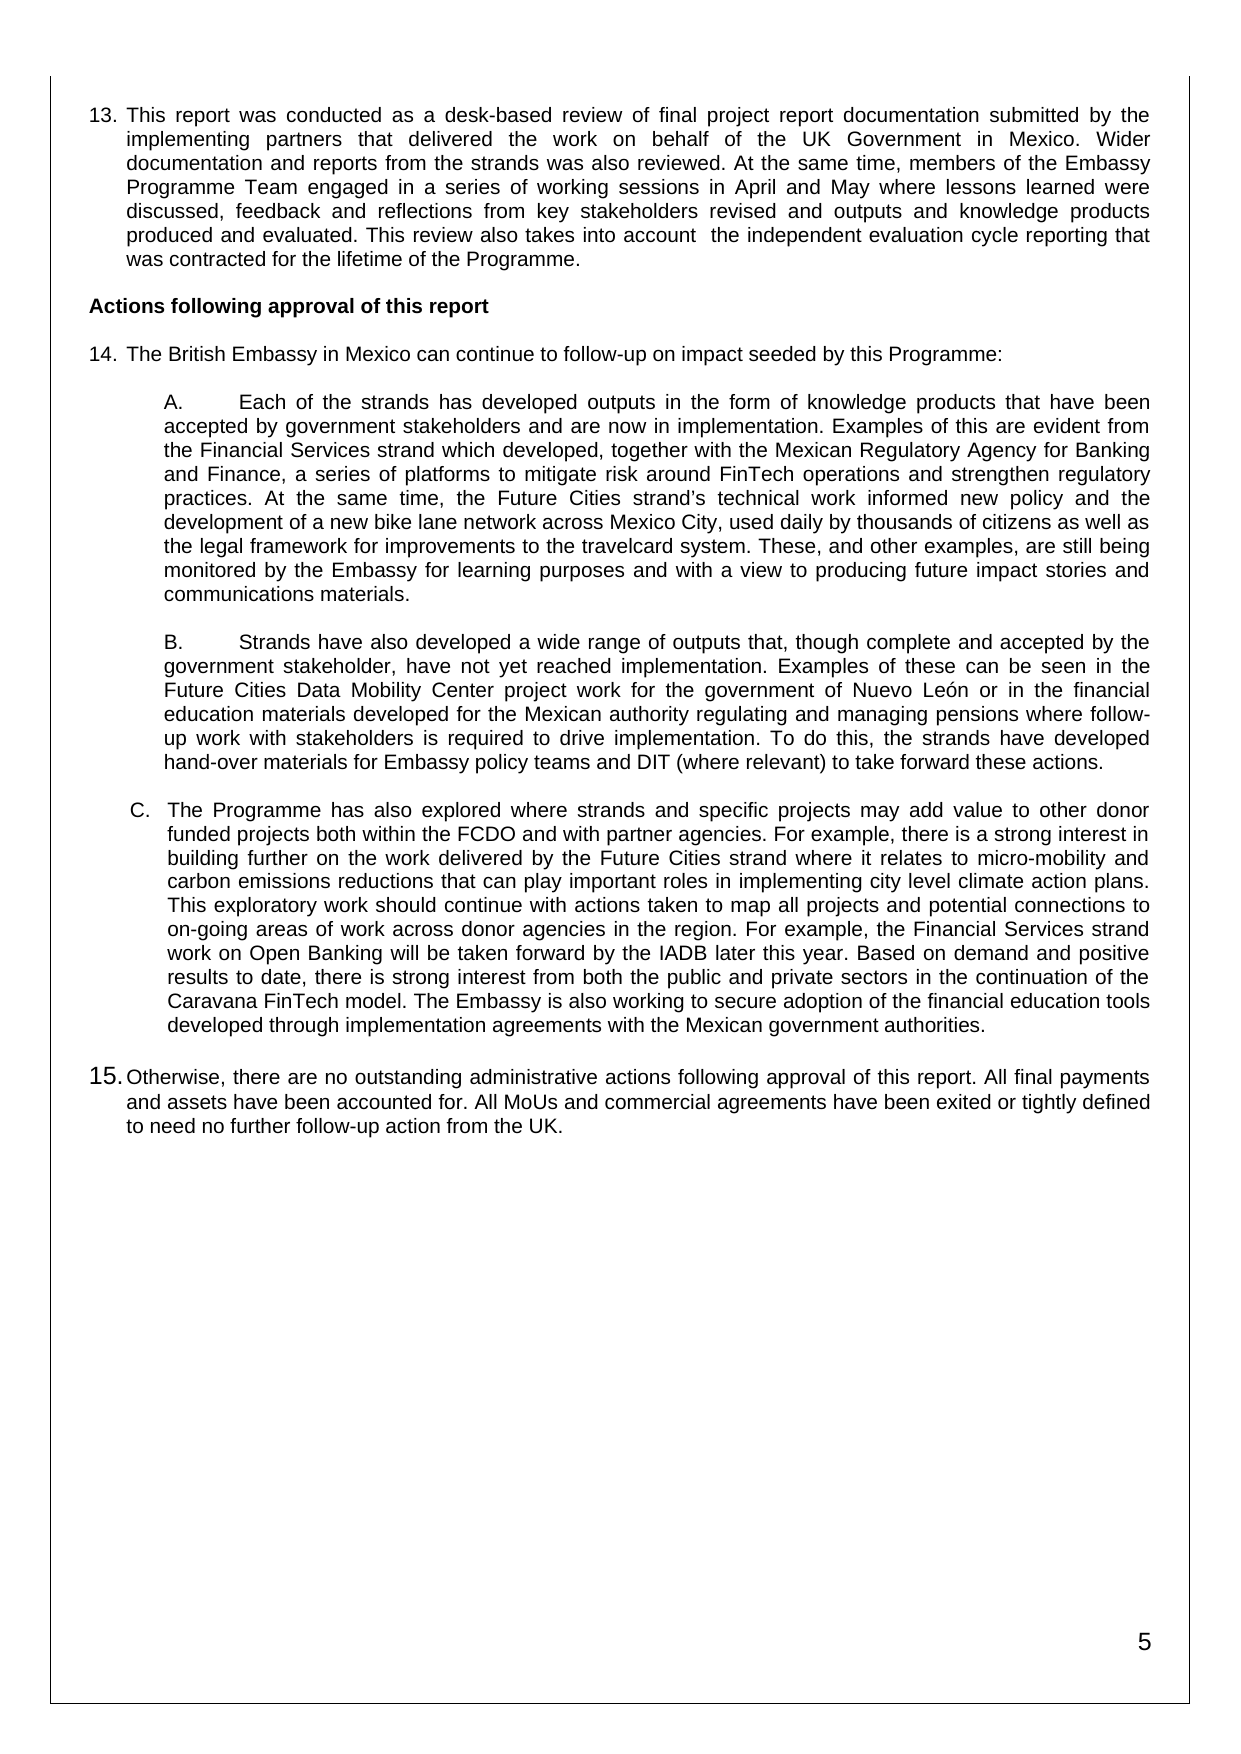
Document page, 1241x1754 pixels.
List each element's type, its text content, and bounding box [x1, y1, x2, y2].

list Each of the strands has developed outputs in the form of knowledge products that have been accepted by government stakeholders and are now in implementation. Examples of this are evident from the Financial Services strand which developed, together with the Mexican Regulatory Agency for Banking and Finance, a series of platforms to mitigate risk around FinTech operations and strengthen regulatory practices. At the same time, the Future Cities strand’s technical work informed new policy and the development of a new bike lane network across Mexico City, used daily by thousands of citizens as well as the legal framework for improvements to the travelcard system. These, and other examples, are still being monitored by the Embassy for learning purposes and with a view to producing future impact stories and communications materials. [164, 390, 1152, 606]
list The Programme has also explored where strands and specific projects may add value to other donor funded projects both within the FCDO and with partner agencies. For example, there is a strong interest in building further on the work delivered by the Future Cities strand where it relates to micro-mobility and carbon emissions reductions that can play important roles in implementing city level climate action plans. This exploratory work should continue with actions taken to map all projects and potential connections to on-going areas of work across donor agencies in the region. For example, the Financial Services strand work on Open Banking will be taken forward by the IADB later this year. Based on demand and positive results to date, there is strong interest from both the public and private sectors in the continuation of the Caravana FinTech model. The Embassy is also working to secure adoption of the financial education tools developed through implementation agreements with the Mexican government authorities. [129, 797, 1152, 1037]
list The British Embassy in Mexico can continue to follow-up on impact seeded by this Programme: [89, 342, 1152, 366]
list Strands have also developed a wide range of outputs that, though complete and accepted by the government stakeholder, have not yet reached implementation. Examples of these can be seen in the Future Cities Data Mobility Center project work for the government of Nuevo León or in the financial education materials developed for the Mexican authority regulating and managing pensions where follow-up work with stakeholders is required to drive implementation. To do this, the strands have developed hand-over materials for Embassy policy teams and DIT (where relevant) to take forward these actions. [164, 630, 1152, 773]
list Otherwise, there are no outstanding administrative actions following approval of this report. All final payments and assets have been accounted for. All MoUs and commercial agreements have been exited or tightly defined to need no further follow-up action from the UK. [89, 1061, 1152, 1138]
list This report was conducted as a desk-based review of final project report documentation submitted by the implementing partners that delivered the work on behalf of the UK Government in Mexico. Wider documentation and reports from the strands was also reviewed. At the same time, members of the Embassy Programme Team engaged in a series of working sessions in April and May where lessons learned were discussed, feedback and reflections from key stakeholders revised and outputs and knowledge products produced and evaluated. This review also takes into account the independent evaluation cycle reporting that was contracted for the lifetime of the Programme. [89, 103, 1152, 270]
text Actions following approval of this report [89, 294, 1152, 318]
